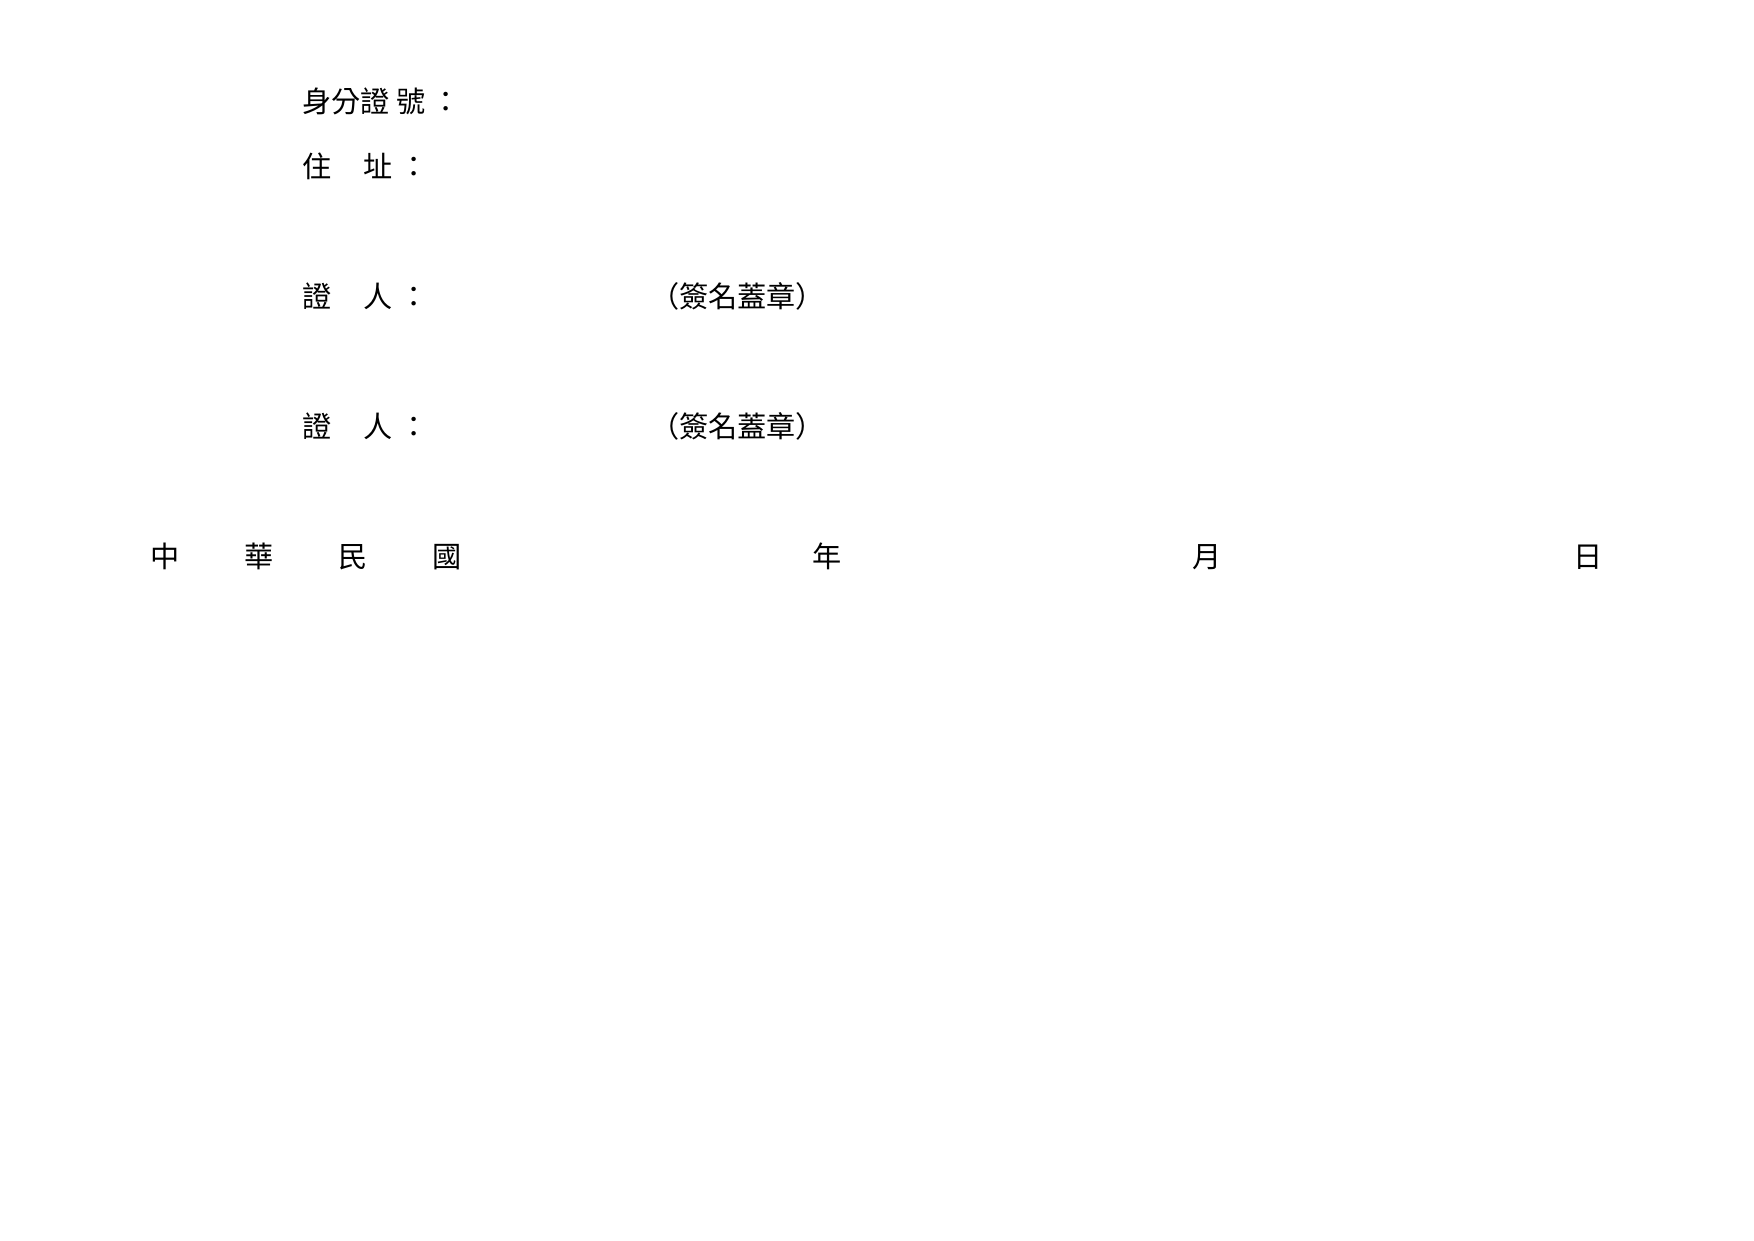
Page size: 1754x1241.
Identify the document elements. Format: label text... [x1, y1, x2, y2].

text 身分證 號 ： [150, 68, 1604, 133]
text 中華民國 年 月 日 [150, 523, 1604, 588]
text 證 人 ： （簽名蓋章） [150, 263, 1604, 328]
text 住 址 ： [150, 133, 1604, 198]
text 證 人 ： （簽名蓋章） [150, 393, 1604, 458]
